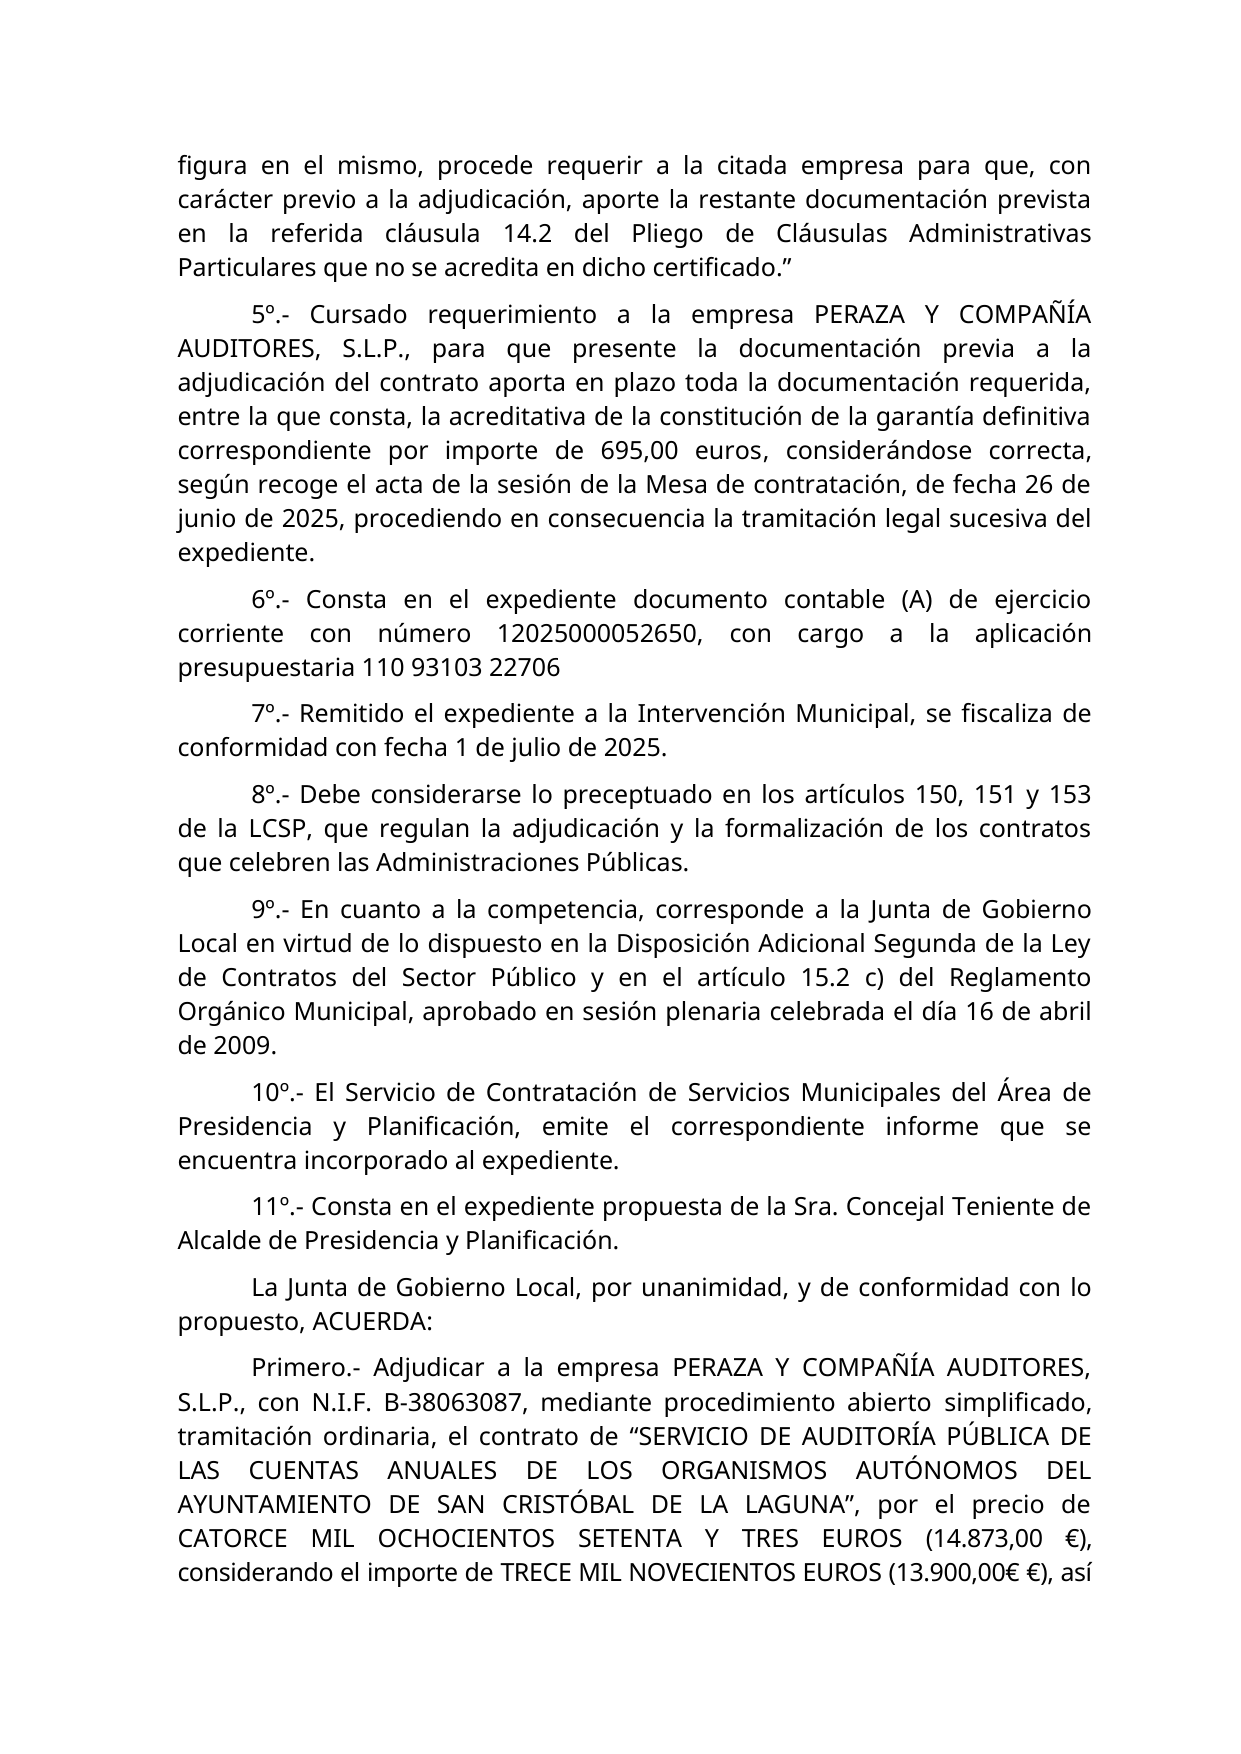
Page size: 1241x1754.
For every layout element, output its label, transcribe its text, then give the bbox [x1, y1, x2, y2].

text 10º.- El Servicio de Contratación de Servicios Municipales del Área de Presidencia y Planificación, emite el correspondiente informe que se encuentra incorporado al expediente. [177, 1074, 1093, 1176]
text 9º.- En cuanto a la competencia, corresponde a la Junta de Gobierno Local en virtud de lo dispuesto en la Disposición Adicional Segunda de la Ley de Contratos del Sector Público y en el artículo 15.2 c) del Reglamento Orgánico Municipal, aprobado en sesión plenaria celebrada el día 16 de abril de 2009. [177, 891, 1093, 1062]
text 5º.- Cursado requerimiento a la empresa PERAZA Y COMPAÑÍA AUDITORES, S.L.P., para que presente la documentación previa a la adjudicación del contrato aporta en plazo toda la documentación requerida, entre la que consta, la acreditativa de la constitución de la garantía definitiva correspondiente por importe de 695,00 euros, considerándose correcta, según recoge el acta de la sesión de la Mesa de contratación, de fecha 26 de junio de 2025, procediendo en consecuencia la tramitación legal sucesiva del expediente. [177, 296, 1093, 569]
text 6º.- Consta en el expediente documento contable (A) de ejercicio corriente con número 12025000052650, con cargo a la aplicación presupuestaria 110 93103 22706 [177, 581, 1093, 683]
text 7º.- Remitido el expediente a la Intervención Municipal, se fiscaliza de conformidad con fecha 1 de julio de 2025. [177, 696, 1093, 764]
text La Junta de Gobierno Local, por unanimidad, y de conformidad con lo propuesto, ACUERDA: [177, 1269, 1093, 1338]
text 8º.- Debe considerarse lo preceptuado en los artículos 150, 151 y 153 de la LCSP, que regulan la adjudicación y la formalización de los contratos que celebren las Administraciones Públicas. [177, 777, 1093, 879]
text figura en el mismo, procede requerir a la citada empresa para que, con carácter previo a la adjudicación, aporte la restante documentación prevista en la referida cláusula 14.2 del Pliego de Cláusulas Administrativas Particulares que no se acredita en dicho certificado.” [177, 148, 1093, 284]
text 11º.- Consta en el expediente propuesta de la Sra. Concejal Teniente de Alcalde de Presidencia y Planificación. [177, 1189, 1093, 1257]
text Primero.- Adjudicar a la empresa PERAZA Y COMPAÑÍA AUDITORES, S.L.P., con N.I.F. B-38063087, mediante procedimiento abierto simplificado, tramitación ordinaria, el contrato de “SERVICIO DE AUDITORÍA PÚBLICA DE LAS CUENTAS ANUALES DE LOS ORGANISMOS AUTÓNOMOS DEL AYUNTAMIENTO DE SAN CRISTÓBAL DE LA LAGUNA”, por el precio de CATORCE MIL OCHOCIENTOS SETENTA Y TRES EUROS (14.873,00 €), considerando el importe de TRECE MIL NOVECIENTOS EUROS (13.900,00€ €), así [177, 1350, 1093, 1588]
